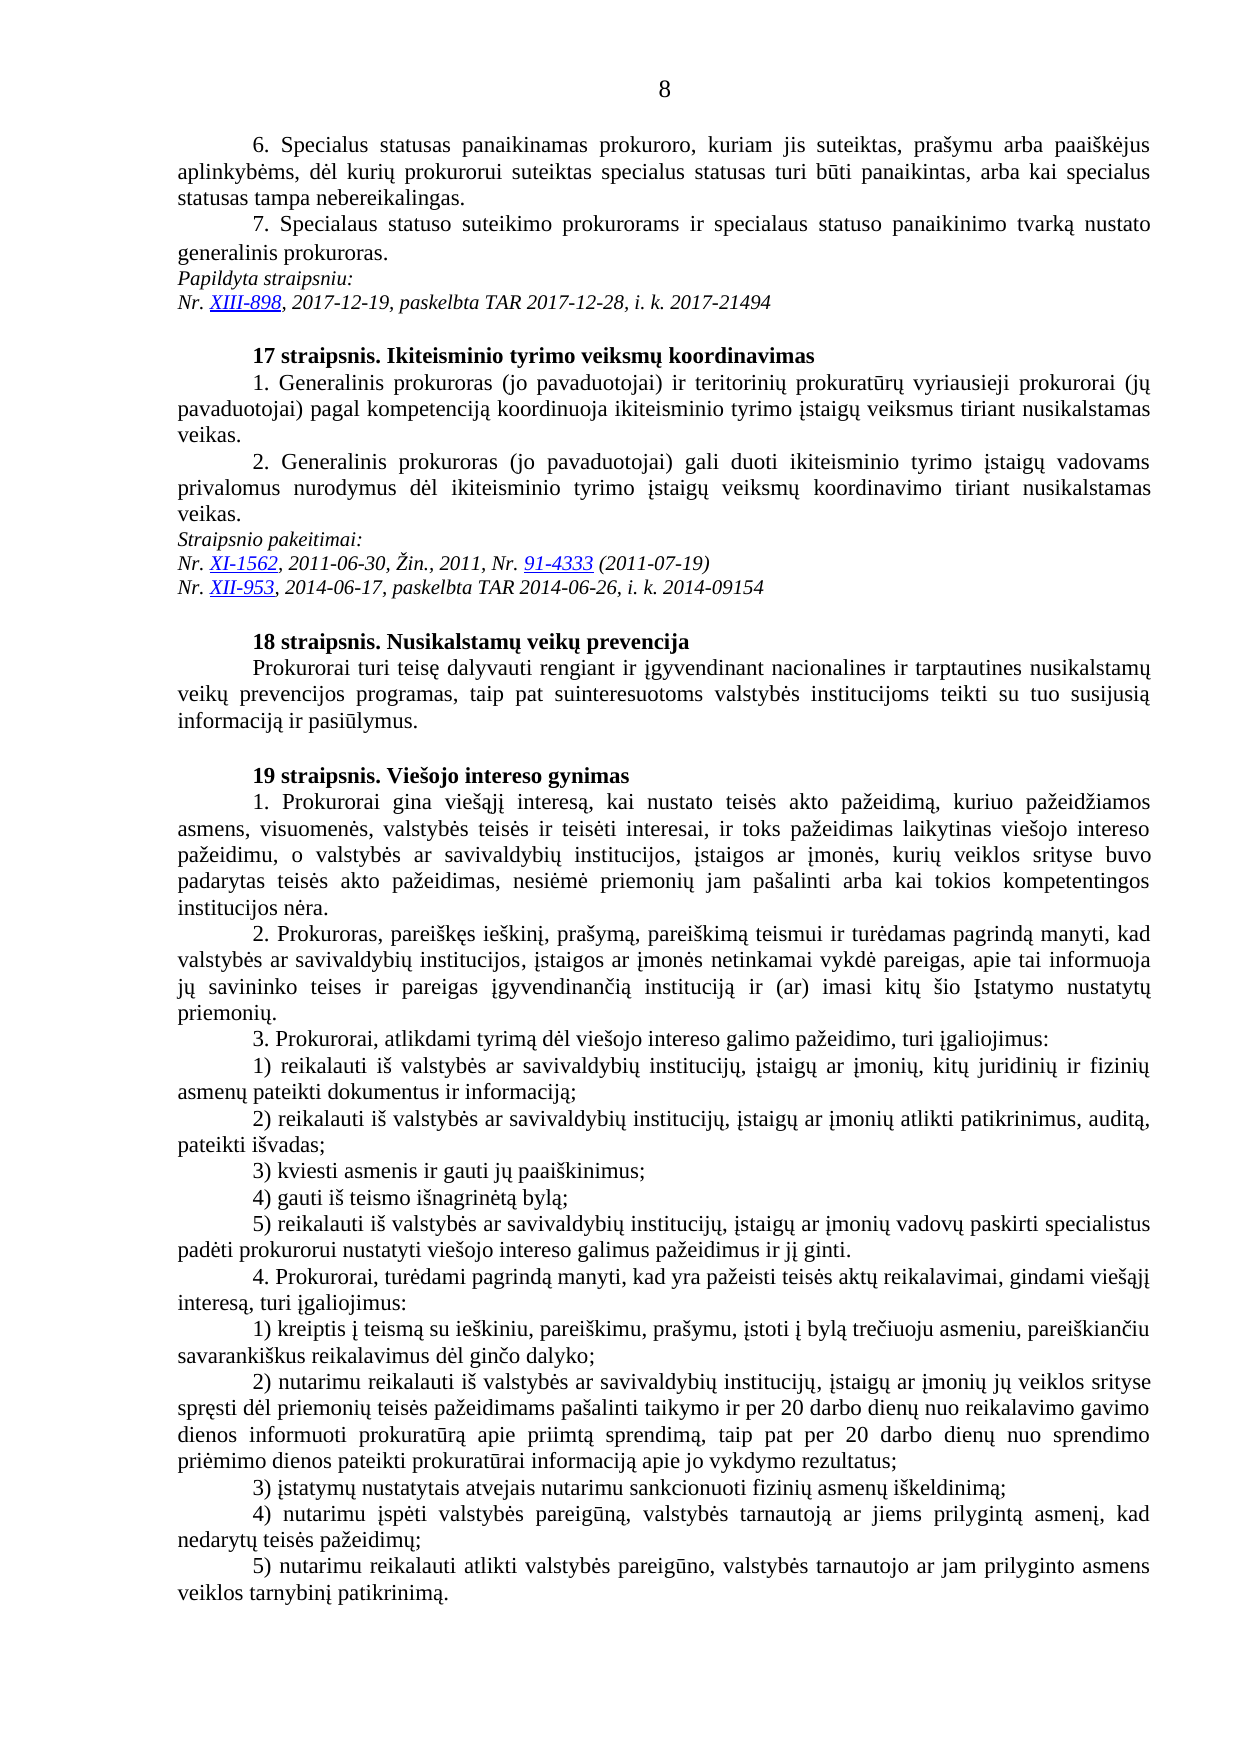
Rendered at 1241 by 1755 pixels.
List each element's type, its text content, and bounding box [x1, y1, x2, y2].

text 2) nutarimu reikalauti iš valstybės ar savivaldybių institucijų, įstaigų ar įmonių jų veiklos srityse spręsti dėl priemonių teisės pažeidimams pašalinti taikymo ir per 20 darbo dienų nuo reikalavimo gavimo dienos informuoti prokuratūrą apie priimtą sprendimą, taip pat per 20 darbo dienų nuo sprendimo priėmimo dienos pateikti prokuratūrai informaciją apie jo vykdymo rezultatus; [177, 1368, 1152, 1473]
text 2) reikalauti iš valstybės ar savivaldybių institucijų, įstaigų ar įmonių atlikti patikrinimus, auditą, pateikti išvadas; [177, 1104, 1152, 1157]
text Nr. XIII-898, 2017-12-19, paskelbta TAR 2017-12-28, i. k. 2017-21494 [177, 289, 1152, 314]
text Nr. XI-1562, 2011-06-30, Žin., 2011, Nr. 91-4333 (2011-07-19) [177, 551, 1152, 575]
text 3) kviesti asmenis ir gauti jų paaiškinimus; [177, 1157, 1152, 1184]
text 4) nutarimu įspėti valstybės pareigūną, valstybės tarnautoją ar jiems prilygintą asmenį, kad nedarytų teisės pažeidimų; [177, 1500, 1152, 1553]
text 4. Prokurorai, turėdami pagrindą manyti, kad yra pažeisti teisės aktų reikalavimai, gindami viešąjį interesą, turi įgaliojimus: [177, 1263, 1152, 1315]
text Papildyta straipsniu: [177, 266, 1152, 289]
text 4) gauti iš teismo išnagrinėtą bylą; [177, 1184, 1152, 1210]
text 19 straipsnis. Viešojo intereso gynimas [177, 762, 1152, 788]
text 3. Prokurorai, atlikdami tyrimą dėl viešojo intereso galimo pažeidimo, turi įgaliojimus: [177, 1026, 1152, 1052]
text 1) kreiptis į teismą su ieškiniu, pareiškimu, prašymu, įstoti į bylą trečiuoju asmeniu, pareiškiančiu savarankiškus reikalavimus dėl ginčo dalyko; [177, 1315, 1152, 1368]
text 17 straipsnis. Ikiteisminio tyrimo veiksmų koordinavimas [177, 342, 1152, 369]
text 1. Prokurorai gina viešąjį interesą, kai nustato teisės akto pažeidimą, kuriuo pažeidžiamos asmens, visuomenės, valstybės teisės ir teisėti interesai, ir toks pažeidimas laikytinas viešojo intereso pažeidimu, o valstybės ar savivaldybių institucijos, įstaigos ar įmonės, kurių veiklos srityse buvo padarytas teisės akto pažeidimas, nesiėmė priemonių jam pašalinti arba kai tokios kompetentingos institucijos nėra. [177, 788, 1152, 920]
text 18 straipsnis. Nusikalstamų veikų prevencija [177, 628, 1152, 654]
text 3) įstatymų nustatytais atvejais nutarimu sankcionuoti fizinių asmenų iškeldinimą; [177, 1473, 1152, 1500]
text 1) reikalauti iš valstybės ar savivaldybių institucijų, įstaigų ar įmonių, kitų juridinių ir fizinių asmenų pateikti dokumentus ir informaciją; [177, 1052, 1152, 1104]
text Nr. XII-953, 2014-06-17, paskelbta TAR 2014-06-26, i. k. 2014-09154 [177, 575, 1152, 599]
text 2. Generalinis prokuroras (jo pavaduotojai) gali duoti ikiteisminio tyrimo įstaigų vadovams privalomus nurodymus dėl ikiteisminio tyrimo įstaigų veiksmų koordinavimo tiriant nusikalstamas veikas. [177, 448, 1152, 527]
text 6. Specialus statusas panaikinamas prokuroro, kuriam jis suteiktas, prašymu arba paaiškėjus aplinkybėms, dėl kurių prokurorui suteiktas specialus statusas turi būti panaikintas, arba kai specialus statusas tampa nebereikalingas. [177, 131, 1152, 210]
text 5) nutarimu reikalauti atlikti valstybės pareigūno, valstybės tarnautojo ar jam prilyginto asmens veiklos tarnybinį patikrinimą. [177, 1553, 1152, 1605]
text 2. Prokuroras, pareiškęs ieškinį, prašymą, pareiškimą teismui ir turėdamas pagrindą manyti, kad valstybės ar savivaldybių institucijos, įstaigos ar įmonės netinkamai vykdė pareigas, apie tai informuoja jų savininko teises ir pareigas įgyvendinančią instituciją ir (ar) imasi kitų šio Įstatymo nustatytų priemonių. [177, 920, 1152, 1026]
text 7. Specialaus statuso suteikimo prokurorams ir specialaus statuso panaikinimo tvarką nustato generalinis prokuroras. [177, 210, 1152, 266]
text 1. Generalinis prokuroras (jo pavaduotojai) ir teritorinių prokuratūrų vyriausieji prokurorai (jų pavaduotojai) pagal kompetenciją koordinuoja ikiteisminio tyrimo įstaigų veiksmus tiriant nusikalstamas veikas. [177, 369, 1152, 448]
text Straipsnio pakeitimai: [177, 527, 1152, 551]
text Prokurorai turi teisę dalyvauti rengiant ir įgyvendinant nacionalines ir tarptautines nusikalstamų veikų prevencijos programas, taip pat suinteresuotoms valstybės institucijoms teikti su tuo susijusią informaciją ir pasiūlymus. [177, 654, 1152, 733]
text 5) reikalauti iš valstybės ar savivaldybių institucijų, įstaigų ar įmonių vadovų paskirti specialistus padėti prokurorui nustatyti viešojo intereso galimus pažeidimus ir jį ginti. [177, 1210, 1152, 1263]
